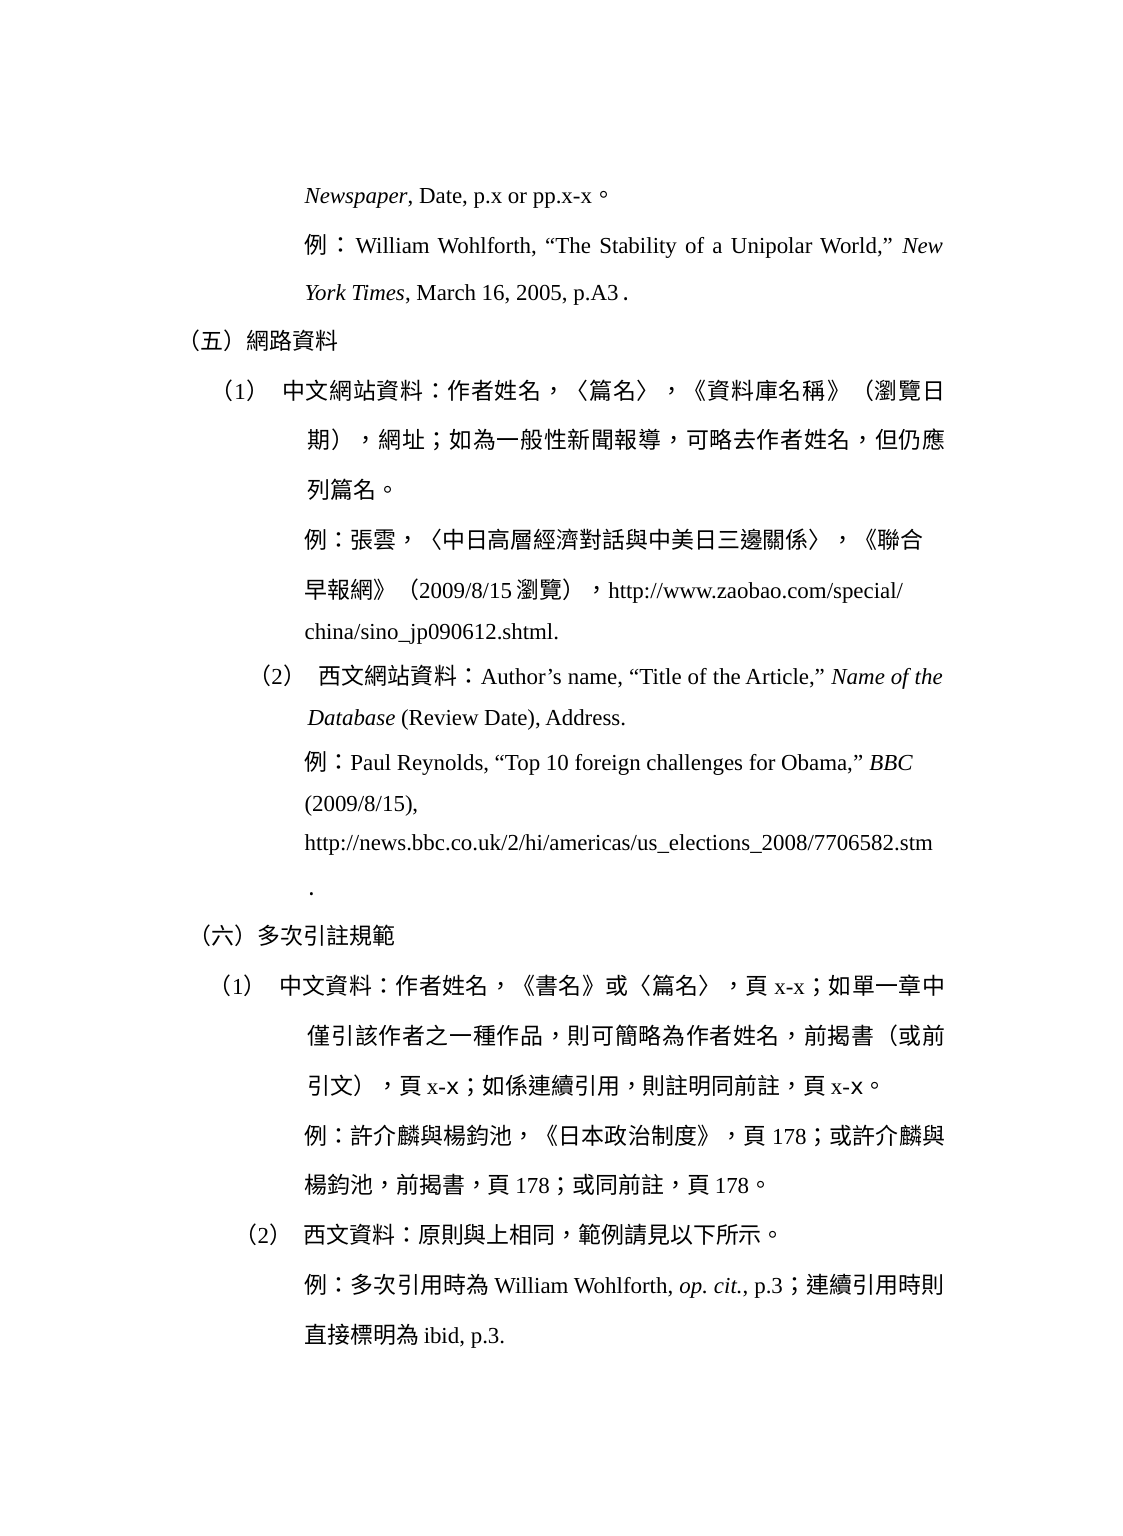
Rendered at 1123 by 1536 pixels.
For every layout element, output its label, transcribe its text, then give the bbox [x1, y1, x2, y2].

text 例：許介麟與楊鈞池，《日本政治制度》，頁178；或許介麟與楊鈞池，前揭書，頁178；或同前註，頁178。 [304, 1117, 945, 1201]
text 例：Paul Reynolds, “Top 10 foreign challenges for Obama,” BBC (2009/8/15), http://news.bbc.co.uk/2/hi/americas/us_elections_2008/7706582.stm. [304, 743, 945, 902]
text （1） 中文資料：作者姓名，《書名》或〈篇名〉，頁x-x；如單一章中僅引該作者之一種作品，則可簡略為作者姓名，前揭書（或前引文），頁x-x；如係連續引用，則註明同前註，頁x-x。 [177, 968, 945, 1101]
text （2） 西文網站資料：Author’s name, “Title of the Article,” Name of the Database (Review Date), Address. [177, 657, 945, 730]
text （五）網路資料 [177, 323, 945, 356]
text 例：張雲，〈中日高層經濟對話與中美日三邊關係〉，《聯合早報網》（2009/8/15瀏覽），http://www.zaobao.com/special/china/sino_jp090612.shtml. [304, 522, 945, 644]
text 例：多次引用時為William Wohlforth, op. cit., p.3；連續引用時則直接標明為ibid, p.3. [304, 1267, 945, 1350]
text （1） 中文網站資料：作者姓名，〈篇名〉，《資料庫名稱》（瀏覽日期），網址；如為一般性新聞報導，可略去作者姓名，但仍應列篇名。 [177, 372, 945, 505]
text （2） 西文資料：原則與上相同，範例請見以下所示。 [177, 1217, 945, 1250]
text （六）多次引註規範 [177, 918, 945, 951]
list Newspaper, Date, p.x or pp.x-x。 [229, 177, 945, 210]
text 例：William Wohlforth, “The Stability of a Unipolar World,” New York Times, March 16, 2005, p.A3. [304, 227, 945, 307]
